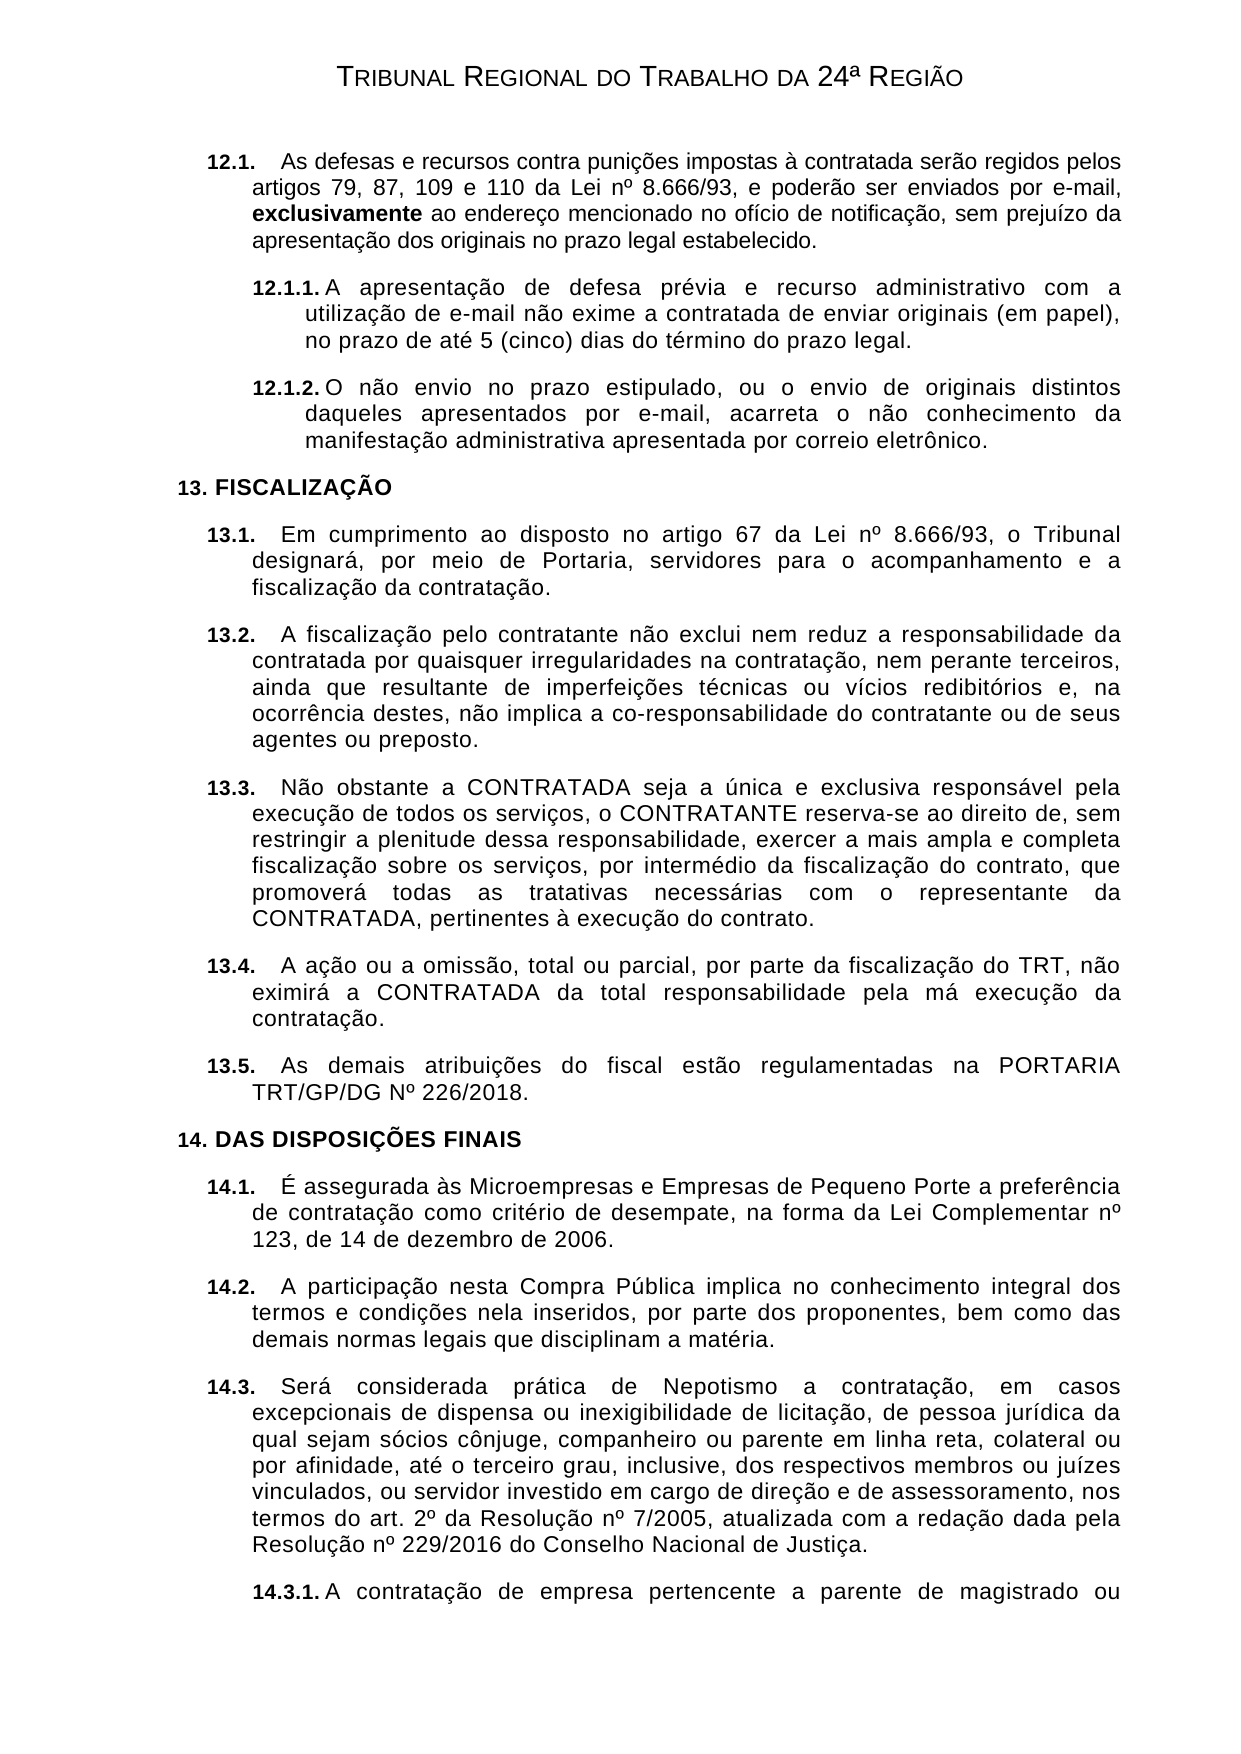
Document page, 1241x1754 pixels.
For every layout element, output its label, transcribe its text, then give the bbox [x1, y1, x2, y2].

list A ação ou a omissão, total ou parcial, por parte da fiscalização do TRT, não eximirá a CONTRATADA da total responsabilidade pela má execução da contratação. [207, 952, 1122, 1031]
list A fiscalização pelo contratante não exclui nem reduz a responsabilidade da contratada por quaisquer irregularidades na contratação, nem perante terceiros, ainda que resultante de imperfeições técnicas ou vícios redibitórios e, na ocorrência destes, não implica a co-responsabilidade do contratante ou de seus agentes ou preposto. [207, 621, 1122, 753]
subtitle Não obstante a CONTRATADA seja a única e exclusiva responsável pela execução de todos os serviços, o CONTRATANTE reserva-se ao direito de, sem restringir a plenitude dessa responsabilidade, exercer a mais ampla e completa fiscalização sobre os serviços, por intermédio da fiscalização do contrato, que promoverá todas as tratativas necessárias com o representante da CONTRATADA, pertinentes à execução do contrato. [207, 773, 1122, 932]
list O não envio no prazo estipulado, ou o envio de originais distintos daqueles apresentados por e-mail, acarreta o não conhecimento da manifestação administrativa apresentada por correio eletrônico. [252, 374, 1122, 453]
subtitle Em cumprimento ao disposto no artigo 67 da Lei nº 8.666/93, o Tribunal designará, por meio de Portaria, servidores para o acompanhamento e a fiscalização da contratação. [207, 521, 1122, 600]
list A apresentação de defesa prévia e recurso administrativo com a utilização de e-mail não exime a contratada de enviar originais (em papel), no prazo de até 5 (cinco) dias do término do prazo legal. [252, 274, 1122, 353]
list É assegurada às Microempresas e Empresas de Pequeno Porte a preferência de contratação como critério de desempate, na forma da Lei Complementar nº 123, de 14 de dezembro de 2006. [207, 1173, 1122, 1252]
list DAS DISPOSIÇÕES FINAIS [177, 1126, 1122, 1152]
list A contratação de empresa pertencente a parente de magistrado ou [252, 1578, 1122, 1604]
list FISCALIZAÇÃO [177, 474, 1122, 500]
list As defesas e recursos contra punições impostas à contratada serão regidos pelos artigos 79, 87, 109 e 110 da Lei nº 8.666/93, e poderão ser enviados por e-mail, exclusivamente ao endereço mencionado no ofício de notificação, sem prejuízo da apresentação dos originais no prazo legal estabelecido. [207, 148, 1122, 253]
list Será considerada prática de Nepotismo a contratação, em casos excepcionais de dispensa ou inexigibilidade de licitação, de pessoa jurídica da qual sejam sócios cônjuge, companheiro ou parente em linha reta, colateral ou por afinidade, até o terceiro grau, inclusive, dos respectivos membros ou juízes vinculados, ou servidor investido em cargo de direção e de assessoramento, nos termos do art. 2º da Resolução nº 7/2005, atualizada com a redação dada pela Resolução nº 229/2016 do Conselho Nacional de Justiça. [207, 1373, 1122, 1557]
list As demais atribuições do fiscal estão regulamentadas na PORTARIA TRT/GP/DG Nº 226/2018. [207, 1052, 1122, 1105]
list A participação nesta Compra Pública implica no conhecimento integral dos termos e condições nela inseridos, por parte dos proponentes, bem como das demais normas legais que disciplinam a matéria. [207, 1273, 1122, 1352]
